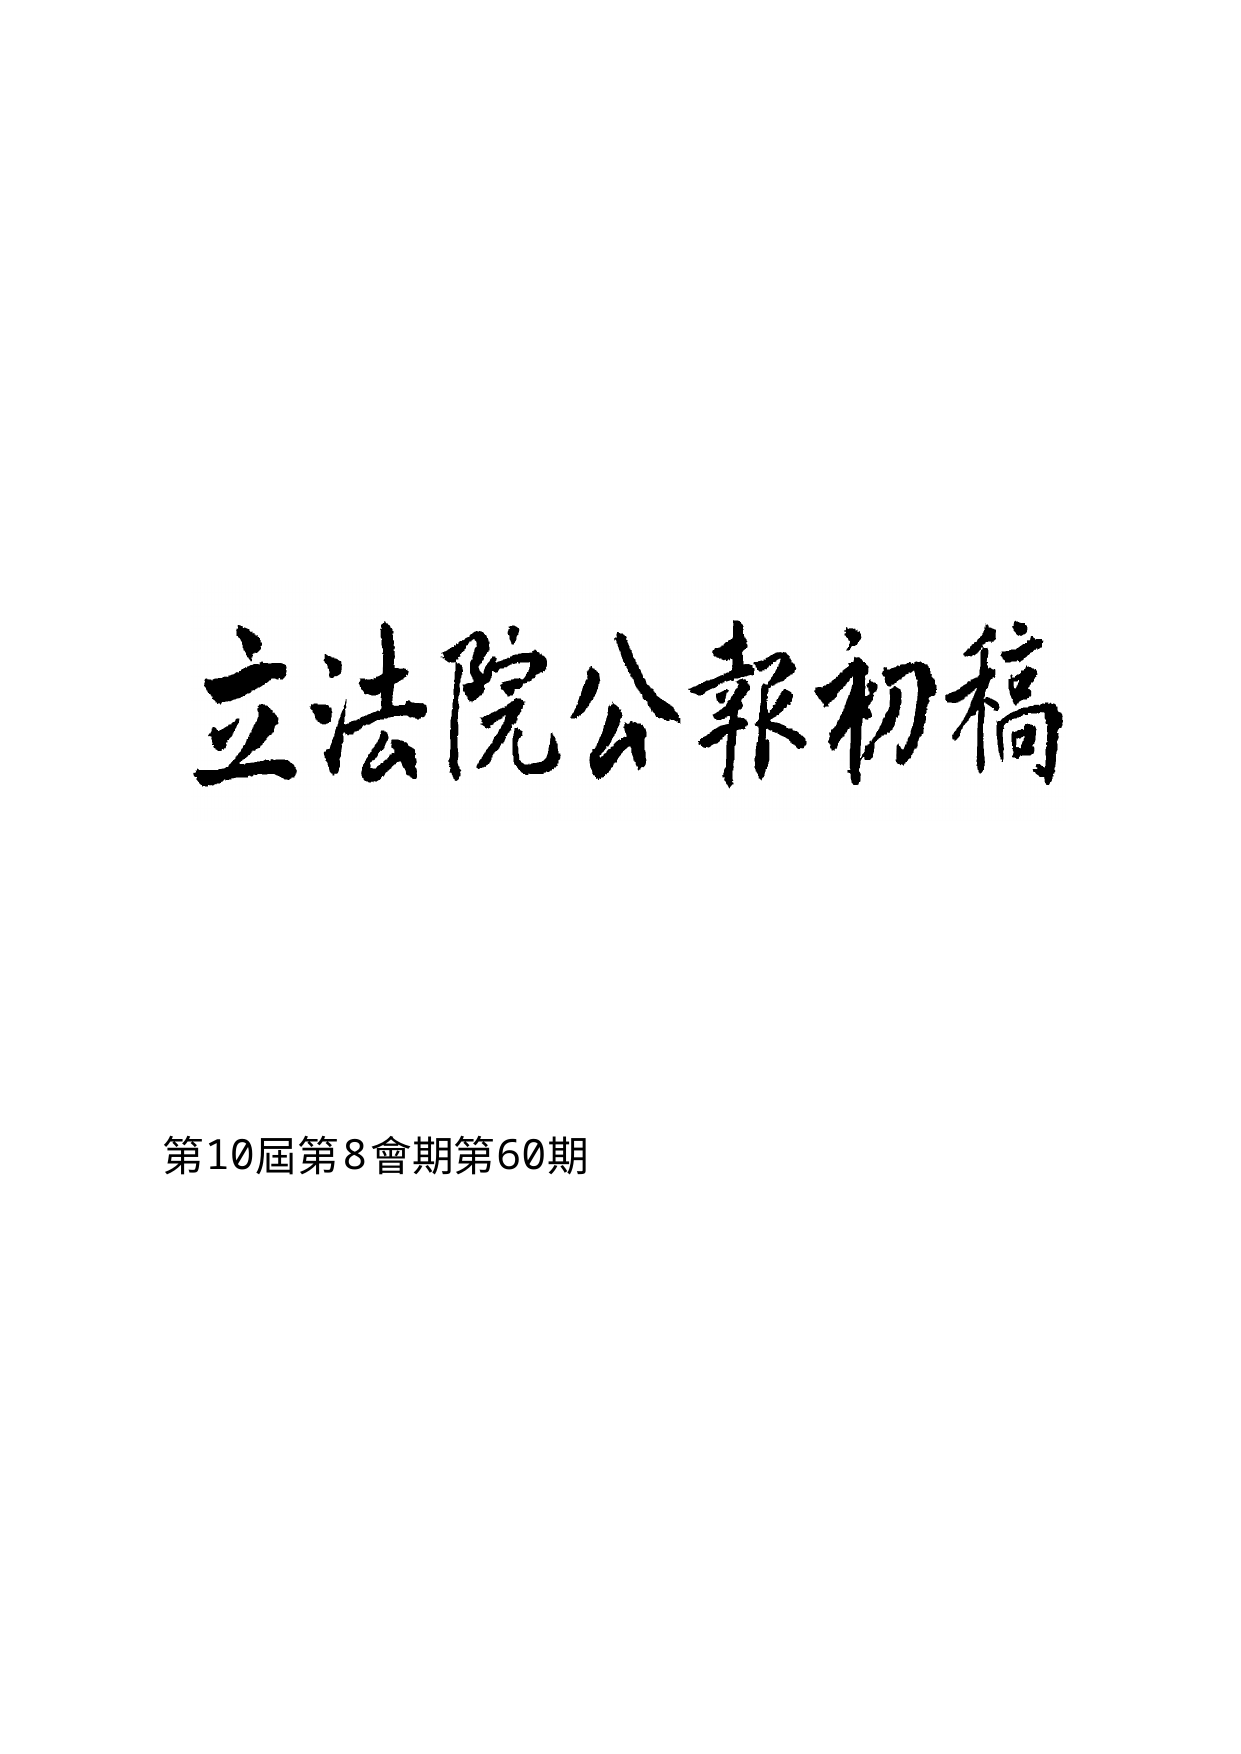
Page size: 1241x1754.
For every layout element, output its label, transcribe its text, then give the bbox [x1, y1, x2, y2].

table_header [151, 406, 1098, 902]
table_header 第10屆第8會期第60期 [151, 1089, 617, 1234]
